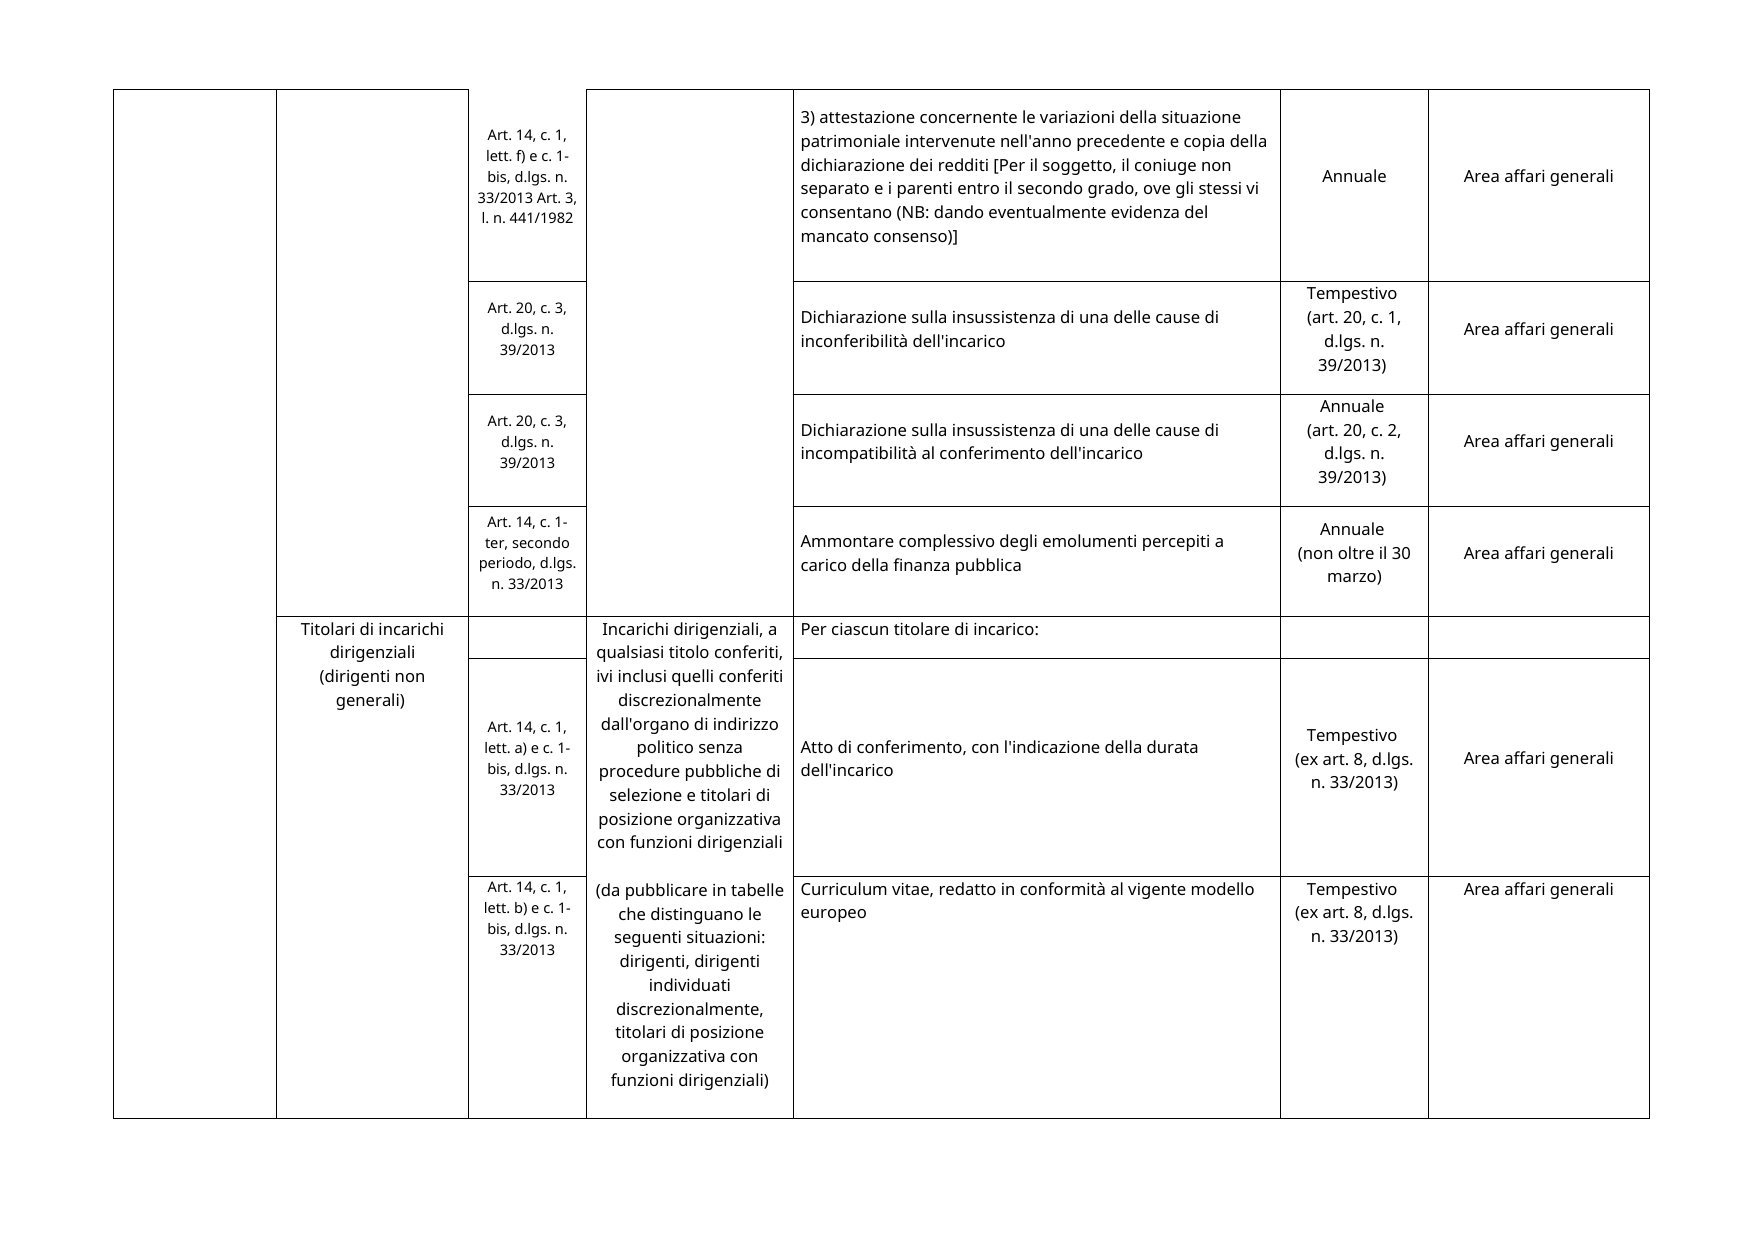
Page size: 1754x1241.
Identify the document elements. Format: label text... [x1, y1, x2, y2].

table_cell Tempestivo (ex art. 8, d.lgs. n. 33/2013) [1281, 877, 1428, 1118]
table_cell [469, 617, 586, 657]
table_cell [1429, 617, 1649, 657]
table_cell Dichiarazione sulla insussistenza di una delle cause di inconferibilità dell'incarico [794, 282, 1280, 393]
table_cell Per ciascun titolare di incarico: [794, 617, 1280, 657]
table_cell Dichiarazione sulla insussistenza di una delle cause di incompatibilità al conferimento dell'incarico [794, 395, 1280, 506]
table_cell [114, 90, 276, 1118]
table_cell Area affari generali [1429, 507, 1649, 616]
table_cell Art. 14, c. 1-ter, secondo periodo, d.lgs. n. 33/2013 [469, 507, 586, 616]
table_cell Annuale (art. 20, c. 2, d.lgs. n. 39/2013) [1281, 395, 1428, 506]
table_cell Area affari generali [1429, 877, 1649, 1118]
table_cell [587, 90, 793, 616]
table_cell Curriculum vitae, redatto in conformità al vigente modello europeo [794, 877, 1280, 1118]
table_cell Area affari generali [1429, 90, 1649, 281]
table_cell Incarichi dirigenziali, a qualsiasi titolo conferiti, ivi inclusi quelli conferiti discrezionalmente dall'organo di indirizzo politico senza procedure pubbliche di selezione e titolari di posizione organizzativa con funzioni dirigenziali (da pubblicare in tabelle che distinguano le seguenti situazioni: dirigenti, dirigenti individuati discrezionalmente, titolari di posizione organizzativa con funzioni dirigenziali) [587, 617, 793, 1118]
table_cell Art. 14, c. 1, lett. b) e c. 1-bis, d.lgs. n. 33/2013 [469, 877, 586, 1118]
table_cell Tempestivo (ex art. 8, d.lgs. n. 33/2013) [1281, 659, 1428, 876]
table_cell [277, 90, 468, 616]
table_cell Ammontare complessivo degli emolumenti percepiti a carico della finanza pubblica [794, 507, 1280, 616]
table_cell Tempestivo (art. 20, c. 1, d.lgs. n. 39/2013) [1281, 282, 1428, 393]
table_cell Art. 14, c. 1, lett. a) e c. 1-bis, d.lgs. n. 33/2013 [469, 659, 586, 876]
table_cell Art. 14, c. 1, lett. f) e c. 1-bis, d.lgs. n. 33/2013 Art. 3, l. n. 441/1982 [469, 89, 586, 281]
table_cell Area affari generali [1429, 282, 1649, 393]
table_cell Titolari di incarichi dirigenziali (dirigenti non generali) [277, 617, 468, 1118]
table_cell Area affari generali [1429, 395, 1649, 506]
table_cell Area affari generali [1429, 659, 1649, 876]
table_cell Atto di conferimento, con l'indicazione della durata dell'incarico [794, 659, 1280, 876]
table_cell [1281, 617, 1428, 657]
table_cell Art. 20, c. 3, d.lgs. n. 39/2013 [469, 282, 586, 393]
table_cell Art. 20, c. 3, d.lgs. n. 39/2013 [469, 395, 586, 506]
table_cell Annuale (non oltre il 30 marzo) [1281, 507, 1428, 616]
table_cell 3) attestazione concernente le variazioni della situazione patrimoniale intervenute nell'anno precedente e copia della dichiarazione dei redditi [Per il soggetto, il coniuge non separato e i parenti entro il secondo grado, ove gli stessi vi consentano (NB: dando eventualmente evidenza del mancato consenso)] [794, 90, 1280, 281]
table_cell Annuale [1281, 90, 1428, 281]
